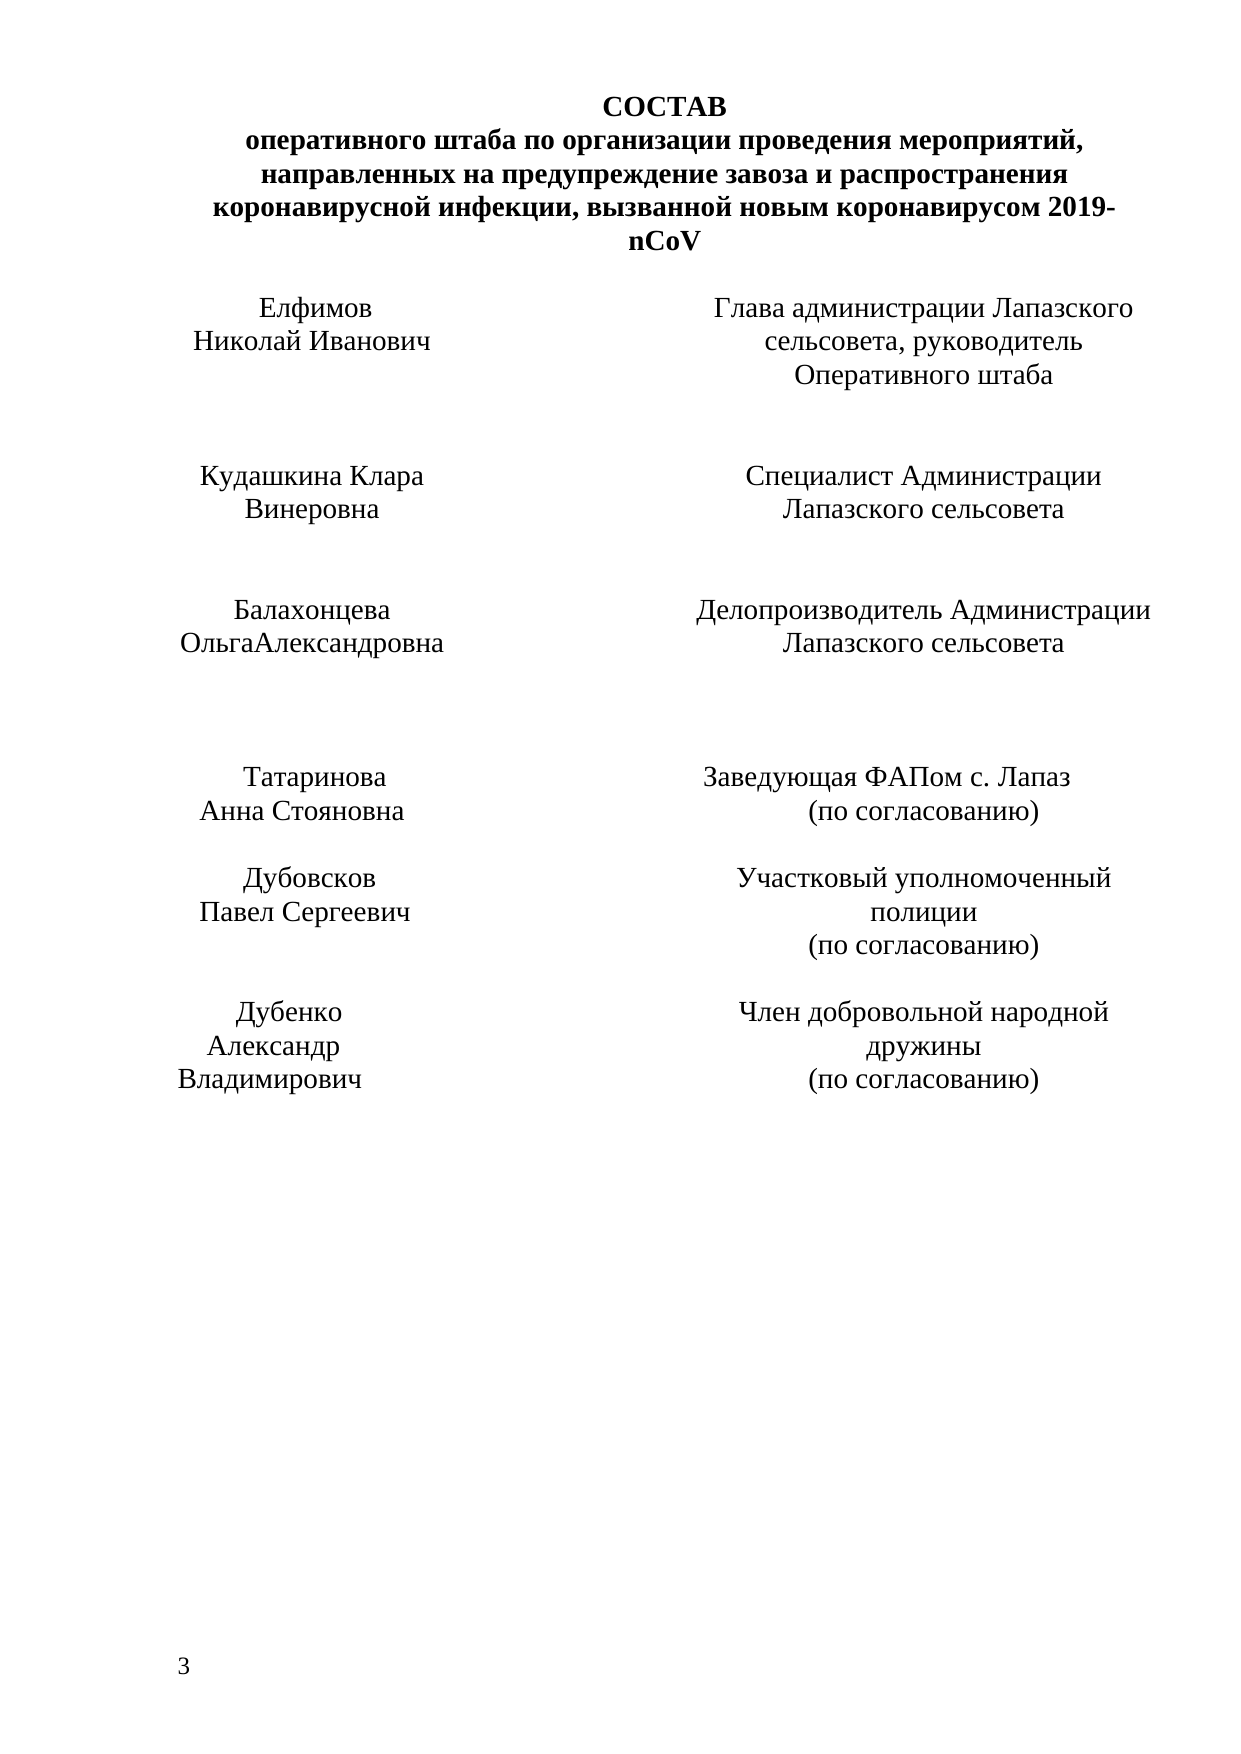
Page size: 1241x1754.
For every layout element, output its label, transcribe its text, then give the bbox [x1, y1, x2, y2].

table_cell [458, 558, 684, 1095]
text оперативного штаба по организации проведения мероприятий, направленных на предупреждение завоза и распространения коронавирусной инфекции, вызванной новым коронавирусом 2019-nCоV [177, 122, 1152, 256]
table_header Елфимов Николай Иванович [166, 290, 458, 424]
table_cell [166, 424, 458, 458]
table_cell Делопроизводитель Администрации Лапазского сельсовета Заведующая ФАПом с. Лапаз (по согласованию) Участковый уполномоченный полиции (по согласованию) Член добровольной народной дружины (по согласованию) [684, 558, 1163, 1095]
table_cell Специалист Администрации Лапазского сельсовета [684, 458, 1163, 558]
table_cell [458, 424, 684, 458]
table_header Глава администрации Лапазского сельсовета, руководитель Оперативного штаба [684, 290, 1163, 424]
table_cell [458, 458, 684, 558]
table_cell Кудашкина Клара Винеровна [166, 458, 458, 558]
table_cell [684, 424, 1163, 458]
table_header [458, 290, 684, 424]
table_cell Балахонцева ОльгаАлександровна Татаринова Анна Стояновна Дубовсков Павел Сергеевич Дубенко Александр Владимирович [166, 558, 458, 1095]
text СОСТАВ [177, 89, 1152, 122]
